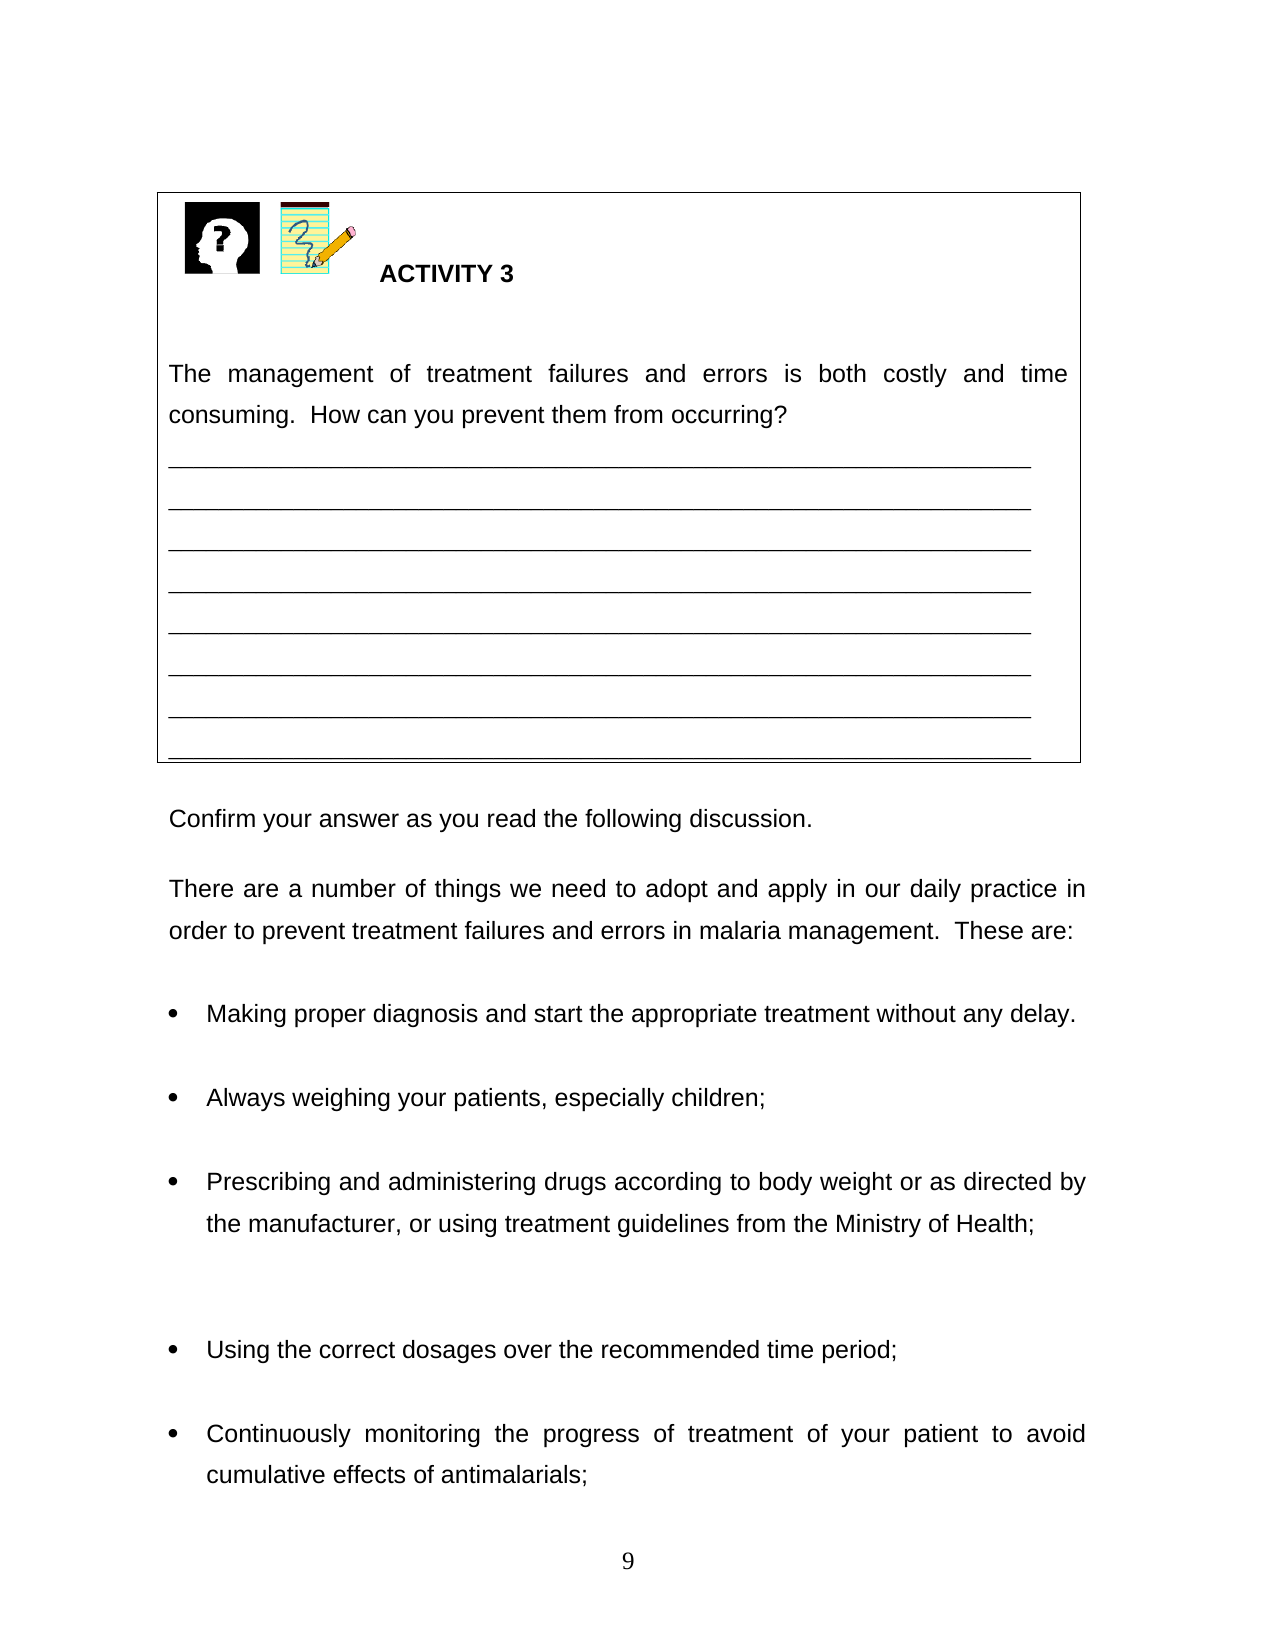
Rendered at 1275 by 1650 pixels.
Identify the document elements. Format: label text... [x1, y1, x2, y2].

text There are a number of things we need to adopt and apply in our daily practice in order to prevent treatment failures and errors in malaria management. These are: [169, 874, 1087, 944]
list Always weighing your patients, especially children; [169, 1084, 1087, 1112]
text Confirm your answer as you read the following discussion. [169, 805, 1087, 833]
list Continuously monitoring the progress of treatment of your patient to avoid cumulative effects of antimalarials; [169, 1419, 1087, 1489]
picture [184, 202, 356, 274]
list Making proper diagnosis and start the appropriate treatment without any delay. [169, 1000, 1087, 1028]
table_header ACTIVITY 3 The management of treatment failures and errors is both costly and time consuming. How can you prevent them from occurring? _____________________________________________________________________ _____________________________________________________________________ _____________________________________________________________________ _____________________________________________________________________ _____________________________________________________________________ _____________________________________________________________________ _____________________________________________________________________ _____________________________________________________________________ [158, 193, 1080, 762]
list Prescribing and administering drugs according to body weight or as directed by the manufacturer, or using treatment guidelines from the Ministry of Health; [169, 1168, 1087, 1238]
list Using the correct dosages over the recommended time period; [169, 1336, 1087, 1363]
